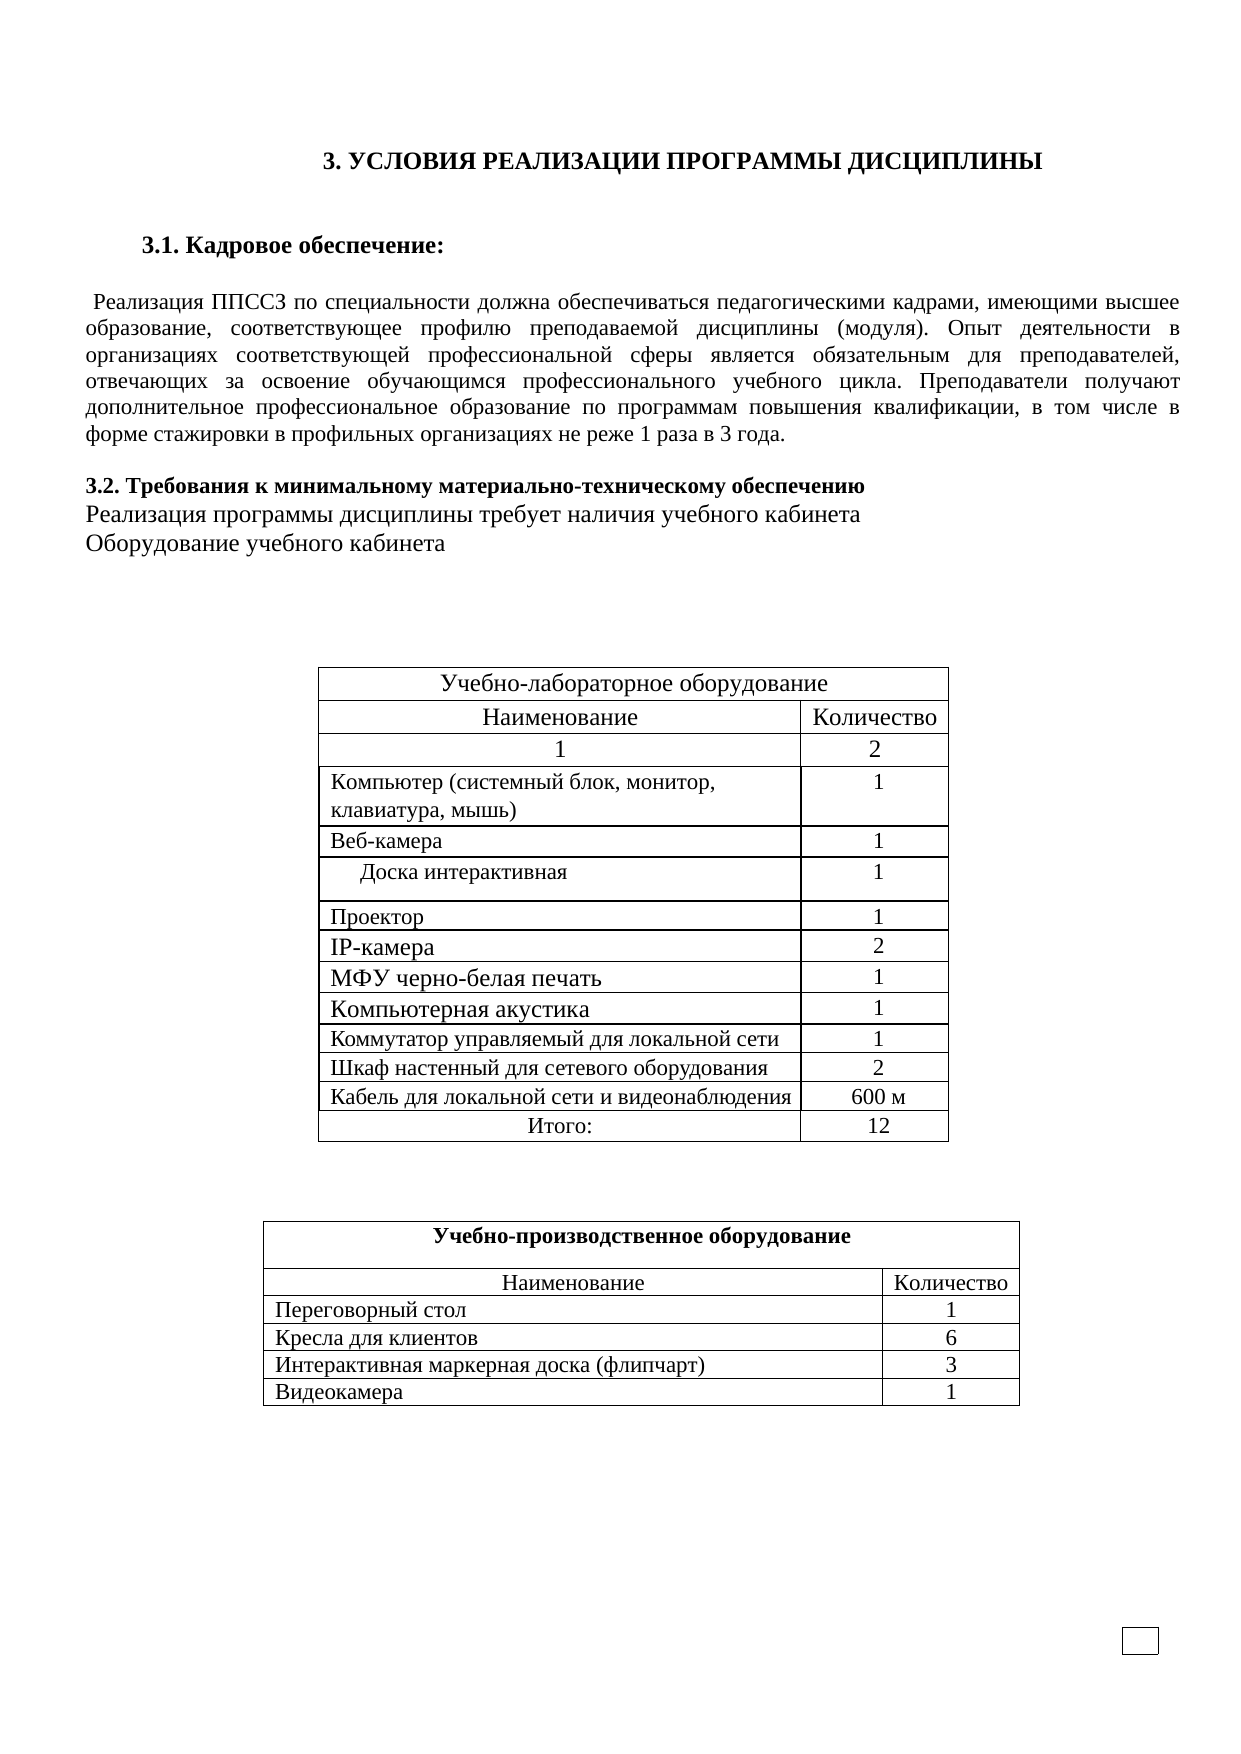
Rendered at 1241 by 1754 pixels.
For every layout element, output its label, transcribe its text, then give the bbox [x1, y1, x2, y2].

table_cell 1 [802, 767, 948, 825]
table_cell 1 [802, 993, 948, 1023]
table_cell 1 [802, 962, 948, 992]
table_cell Количество [801, 701, 948, 733]
table_cell 2 [802, 931, 948, 961]
table_cell 2 [801, 734, 948, 766]
table_cell [165, 1221, 211, 1406]
table_cell Интерактивная маркерная доска (флипчарт) [264, 1351, 882, 1377]
table_header Учебно-производственное оборудование [264, 1222, 1019, 1268]
table_cell Компьютер (системный блок, монитор, клавиатура, мышь) [320, 767, 800, 825]
table_cell [165, 1194, 211, 1221]
table_cell 12 [801, 1111, 948, 1141]
table_cell Наименование [264, 1269, 882, 1295]
table_cell 600 м [802, 1082, 948, 1109]
table_cell [236, 640, 981, 667]
table_cell Кабель для локальной сети и видеонаблюдения [320, 1082, 800, 1109]
table_header [211, 1142, 1031, 1168]
text Реализация ППССЗ по специальности должна обеспечиваться педагогическими кадрами, имеющими высшее образование, соответствующее профилю преподаваемой дисциплины (модуля). Опыт деятельности в организациях соответствующей профессиональной сферы является обязательным для преподавателей, отвечающих за освоение обучающимся профессионального учебного цикла. Преподаватели получают дополнительное профессиональное образование по программам повышения квалификации, в том числе в форме стажировки в профильных организациях не реже 1 раза в 3 года. [85, 288, 1182, 446]
table_cell [1031, 1168, 1102, 1194]
table_header [1031, 1142, 1102, 1168]
table_cell IP-камера [320, 931, 800, 961]
table_cell 1 [802, 902, 948, 929]
table_cell МФУ черно-белая печать [320, 962, 800, 992]
table_header [981, 614, 1102, 640]
table_cell Переговорный стол [264, 1296, 882, 1323]
table_cell Веб-камера [320, 827, 800, 856]
table_cell [165, 1168, 211, 1194]
table_cell 1 [802, 1025, 948, 1052]
text Реализация программы дисциплины требует наличия учебного кабинета [85, 499, 1182, 528]
table_cell 6 [883, 1324, 1019, 1350]
table_cell Количество [883, 1269, 1019, 1295]
table_cell 1 [883, 1296, 1019, 1323]
table_cell Кресла для клиентов [264, 1324, 882, 1350]
text 3.2. Требования к минимальному материально-техническому обеспечению [85, 472, 1182, 499]
table_cell [1031, 1221, 1102, 1406]
table_cell [165, 640, 236, 667]
table_header [165, 614, 236, 640]
text 3.1. Кадровое обеспечение: [85, 230, 1182, 259]
table_cell Коммутатор управляемый для локальной сети [320, 1025, 800, 1052]
table_cell 1 [802, 827, 948, 856]
table_cell Компьютерная акустика [320, 993, 800, 1023]
table_cell 1 [802, 858, 948, 900]
table_cell [211, 1194, 1031, 1221]
subtitle 3. условия реализации программы дисциплины [210, 146, 1155, 174]
table_header [236, 614, 981, 640]
table_cell Итого: [319, 1111, 800, 1141]
table_cell [211, 1168, 1031, 1194]
table_cell [1031, 1194, 1102, 1221]
table_cell Проектор [320, 902, 800, 929]
table_cell [1020, 1221, 1031, 1406]
table_header Учебно-лабораторное оборудование [319, 668, 948, 699]
table_cell [981, 640, 1102, 667]
table_cell Наименование [319, 701, 800, 733]
table_cell Шкаф настенный для сетевого оборудования [320, 1053, 800, 1081]
table_cell [211, 1221, 263, 1406]
text Оборудование учебного кабинета [85, 528, 1182, 556]
table_cell 1 [883, 1379, 1019, 1405]
table_cell 2 [802, 1053, 948, 1081]
table_cell 3 [883, 1351, 1019, 1377]
table_cell Доска интерактивная [320, 858, 800, 900]
table_cell 1 [319, 734, 800, 766]
table_header [165, 1142, 211, 1168]
table_cell Видеокамера [264, 1379, 882, 1405]
